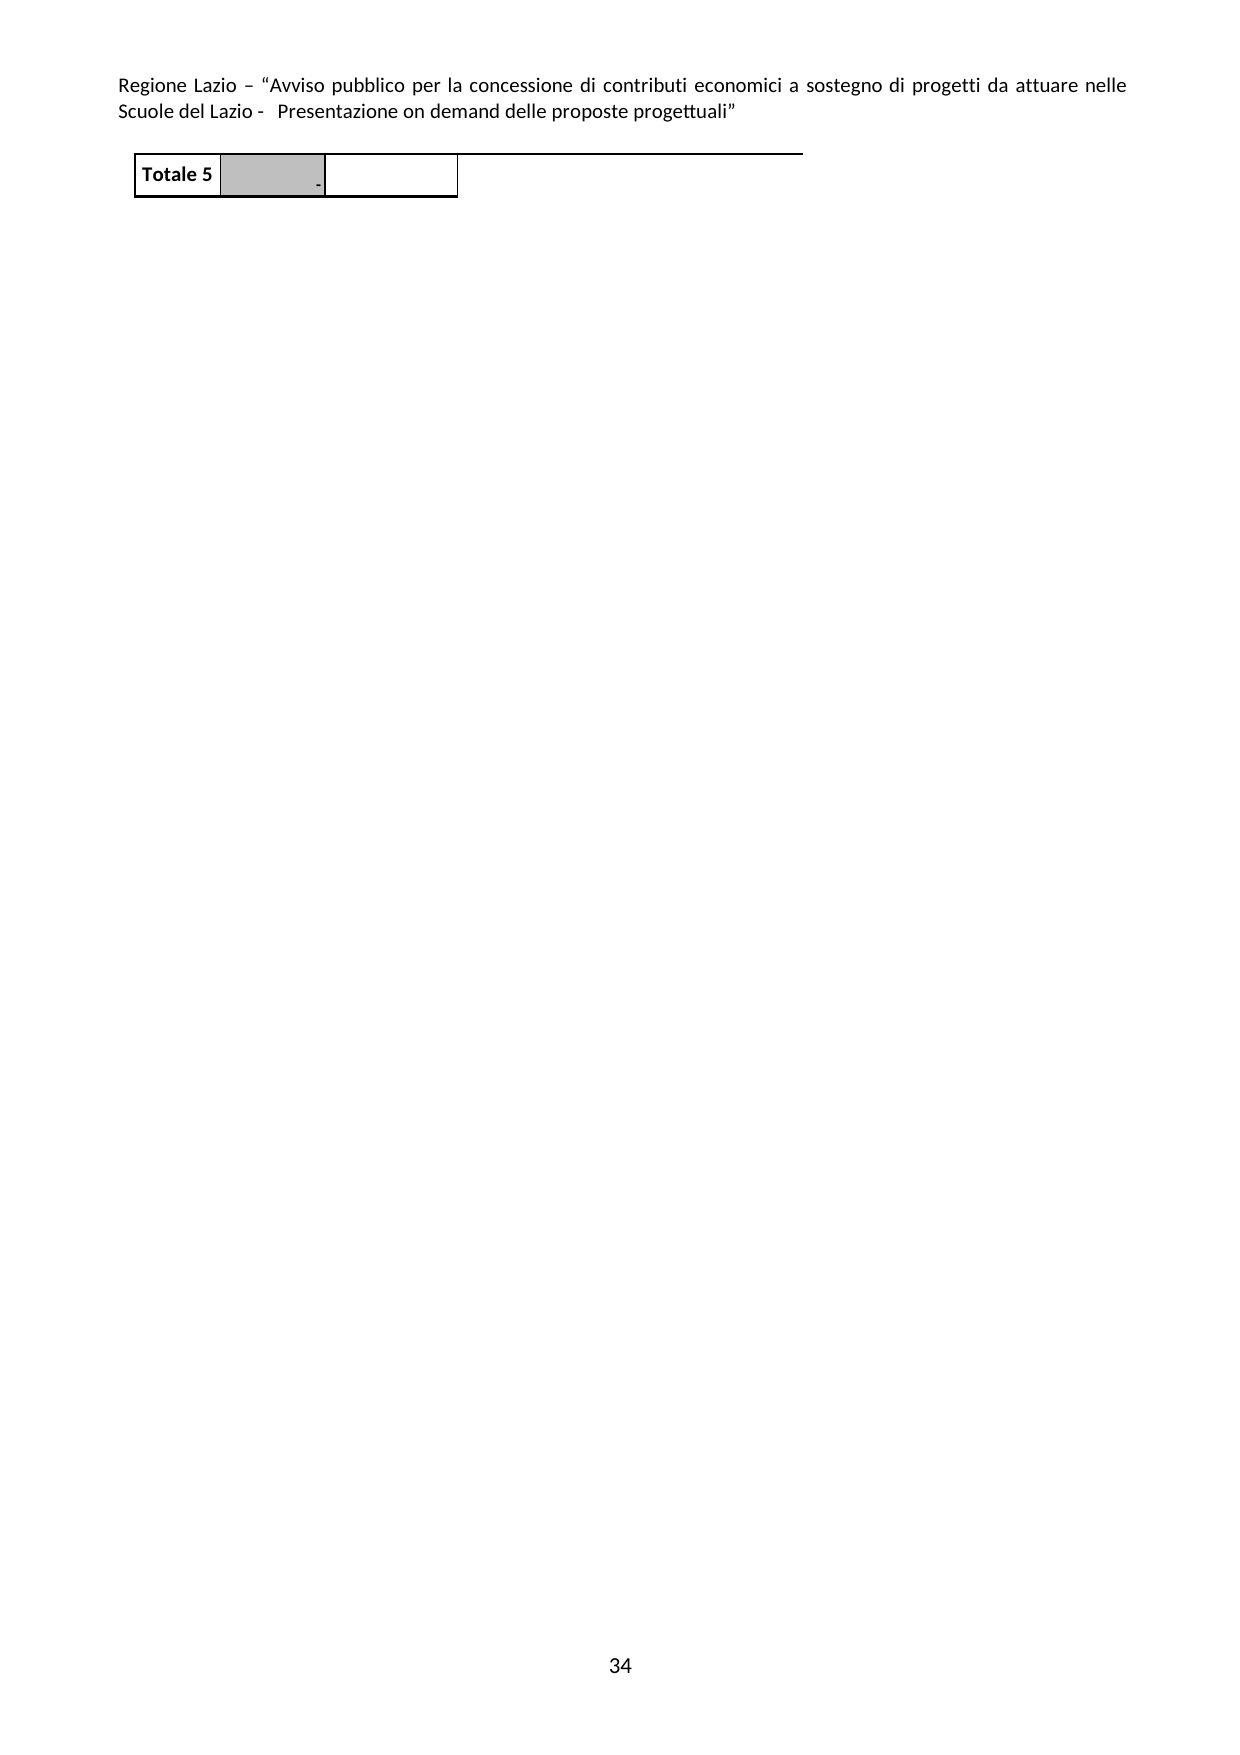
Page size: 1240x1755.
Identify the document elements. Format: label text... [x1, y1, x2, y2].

table_cell Totale 5 [136, 155, 220, 195]
table_cell [326, 155, 457, 195]
table_cell [458, 155, 803, 195]
table_cell - [221, 155, 324, 195]
